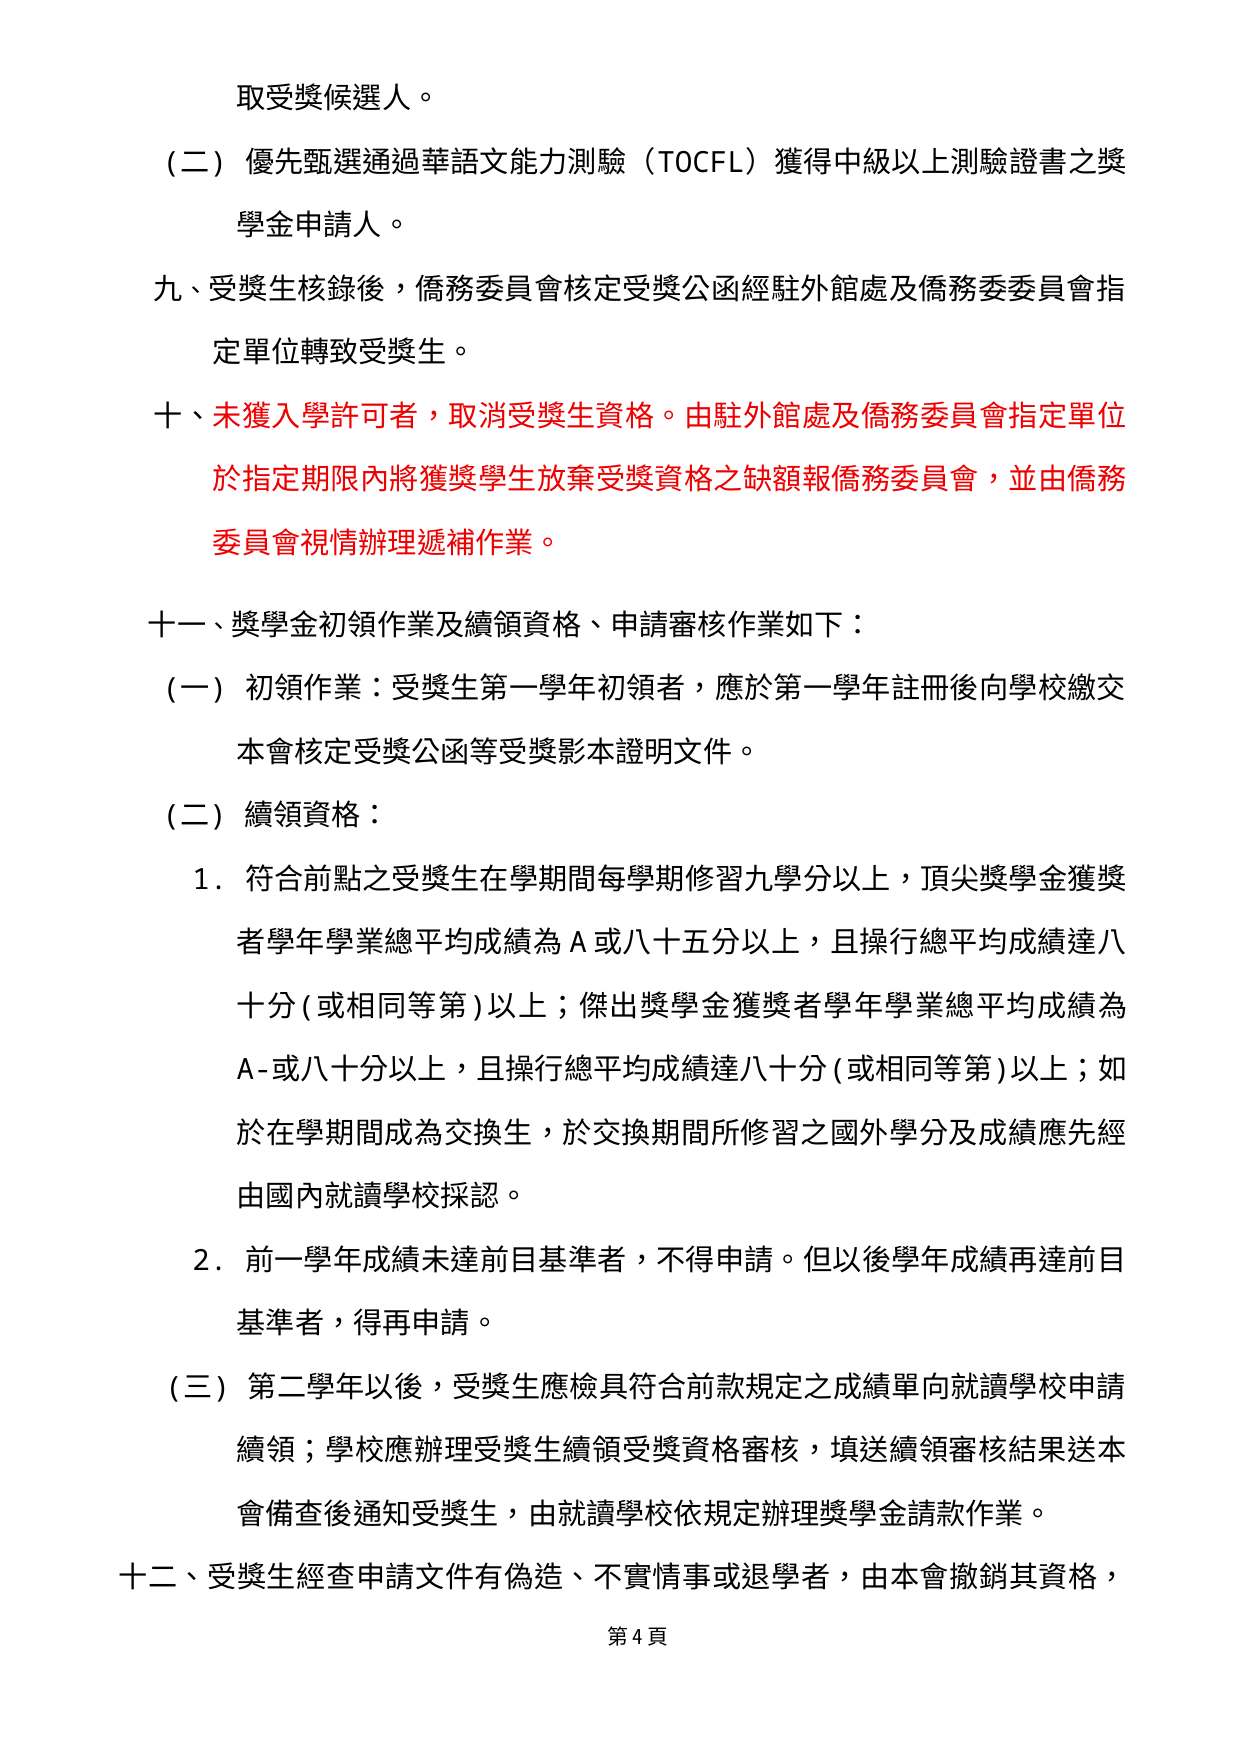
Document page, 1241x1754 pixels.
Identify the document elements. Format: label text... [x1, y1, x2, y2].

text 十、未獲入學許可者，取消受獎生資格。由駐外館處及僑務委員會指定單位於指定期限內將獲獎學生放棄受獎資格之缺額報僑務委員會，並由僑務委員會視情辦理遞補作業。 [154, 392, 1127, 561]
text (三) 第二學年以後，受獎生應檢具符合前款規定之成績單向就讀學校申請續領；學校應辦理受獎生續領受獎資格審核，填送續領審核結果送本會備查後通知受獎生，由就讀學校依規定辦理獎學金請款作業。 [148, 1363, 1127, 1533]
text 十一、獎學金初領作業及續領資格、申請審核作業如下： [148, 601, 1127, 644]
text 1. 符合前點之受獎生在學期間每學期修習九學分以上，頂尖獎學金獲獎者學年學業總平均成績為A或八十五分以上，且操行總平均成績達八十分(或相同等第)以上；傑出獎學金獲獎者學年學業總平均成績為A-或八十分以上，且操行總平均成績達八十分(或相同等第)以上；如於在學期間成為交換生，於交換期間所修習之國外學分及成績應先經由國內就讀學校採認。 [192, 855, 1127, 1215]
text (二) 續領資格： [162, 792, 1127, 834]
text 十二、受獎生經查申請文件有偽造、不實情事或退學者，由本會撤銷其資格， [118, 1554, 1127, 1596]
text (一) 初領作業：受獎生第一學年初領者，應於第一學年註冊後向學校繳交本會核定受獎公函等受獎影本證明文件。 [162, 665, 1127, 771]
text 取受獎候選人。 [162, 75, 1127, 117]
text 九、受獎生核錄後，僑務委員會核定受獎公函經駐外館處及僑務委委員會指定單位轉致受獎生。 [154, 265, 1127, 371]
text 2. 前一學年成績未達前目基準者，不得申請。但以後學年成績再達前目基準者，得再申請。 [192, 1236, 1127, 1342]
text (二) 優先甄選通過華語文能力測驗（TOCFL）獲得中級以上測驗證書之獎學金申請人。 [162, 138, 1127, 244]
